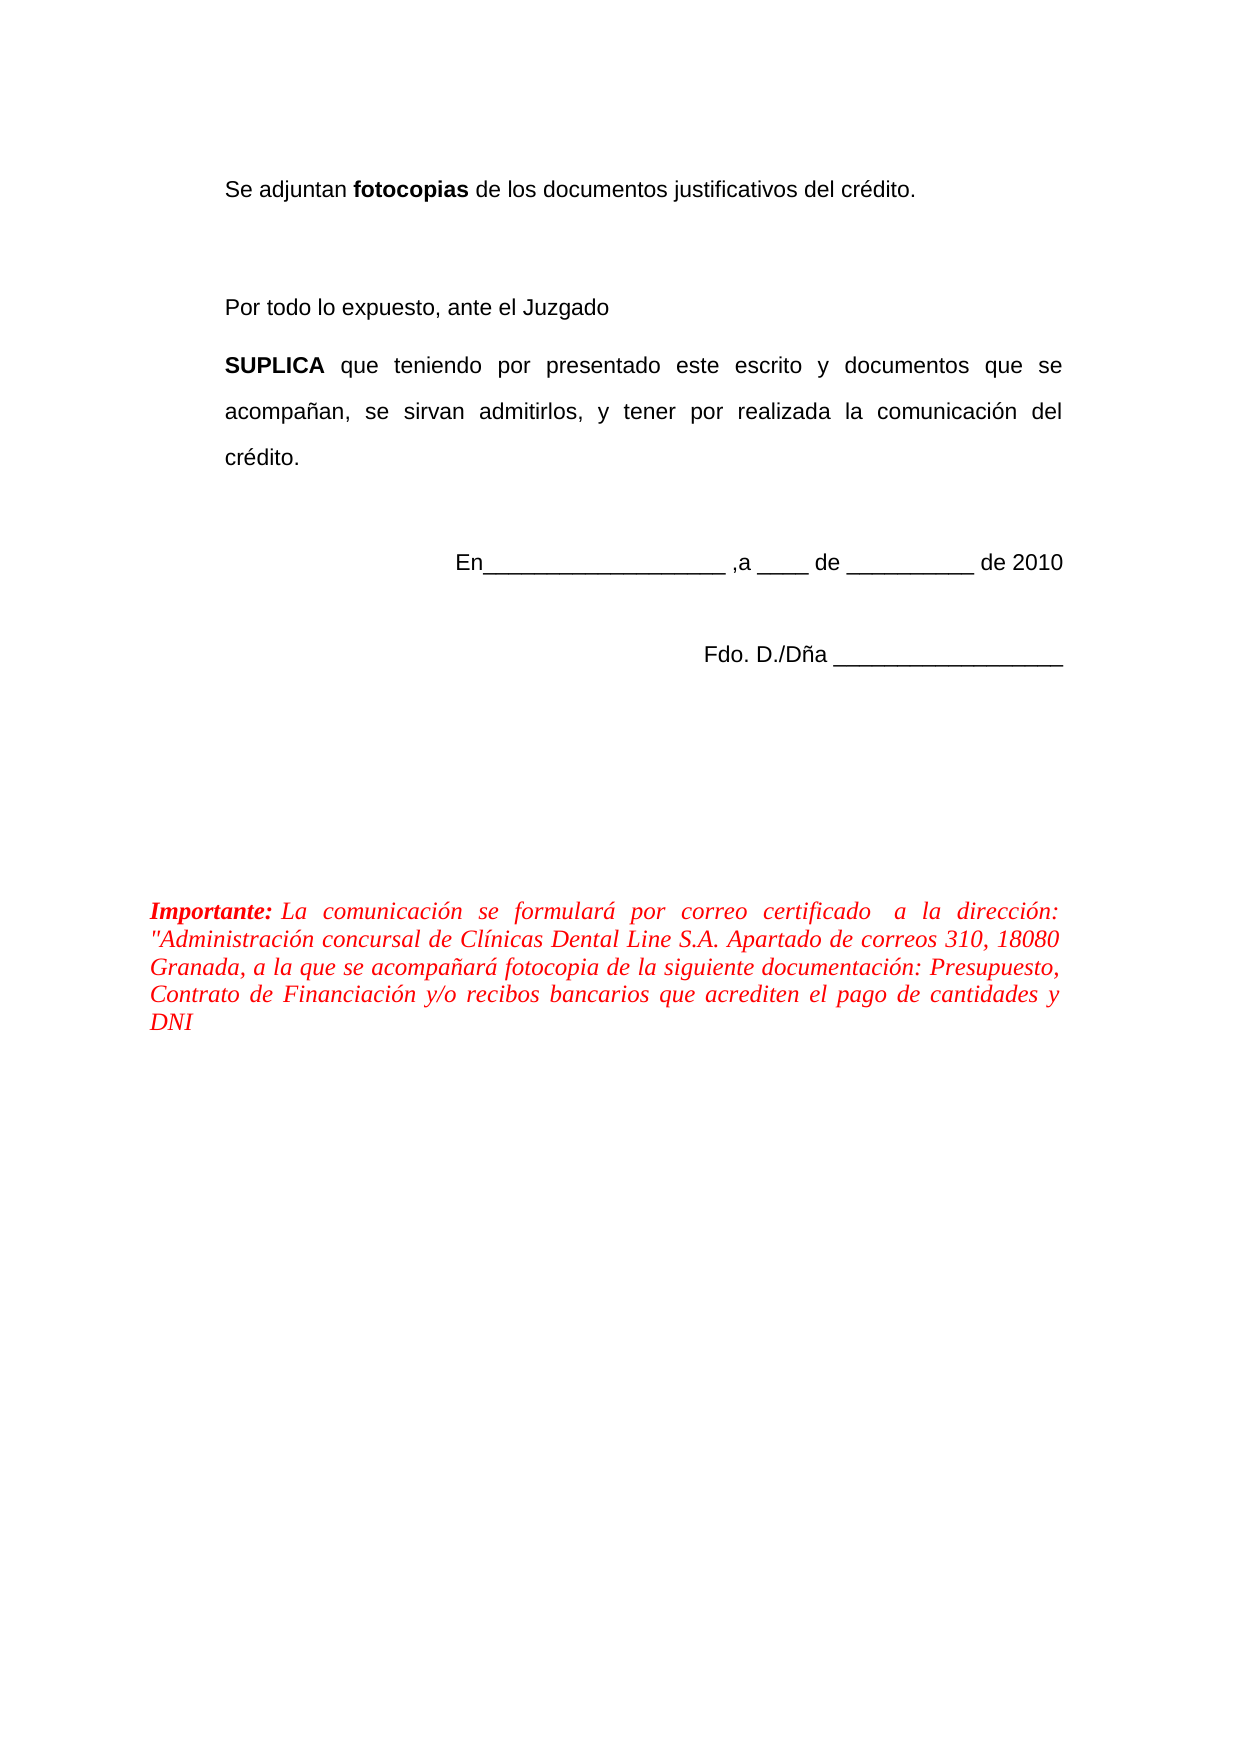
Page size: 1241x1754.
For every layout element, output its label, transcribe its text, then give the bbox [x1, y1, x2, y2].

text Importante: La comunicación se formulará por correo certificado a la dirección: "Administración concursal de Clínicas Dental Line S.A. Apartado de correos 310, 18080 Granada, a la que se acompañará fotocopia de la siguiente documentación: Presupuesto, Contrato de Financiación y/o recibos bancarios que acrediten el pago de cantidades y DNI [149, 897, 1063, 1036]
text SUPLICA que teniendo por presentado este escrito y documentos que se acompañan, se sirvan admitirlos, y tener por realizada la comunicación del crédito. [224, 353, 1063, 471]
text Se adjuntan fotocopias de los documentos justificativos del crédito. [224, 177, 1063, 203]
text Fdo. D./Dña __________________ [224, 642, 1063, 667]
text Por todo lo expuesto, ante el Juzgado [224, 294, 1063, 320]
text En___________________ ,a ____ de __________ de 2010 [224, 549, 1063, 575]
